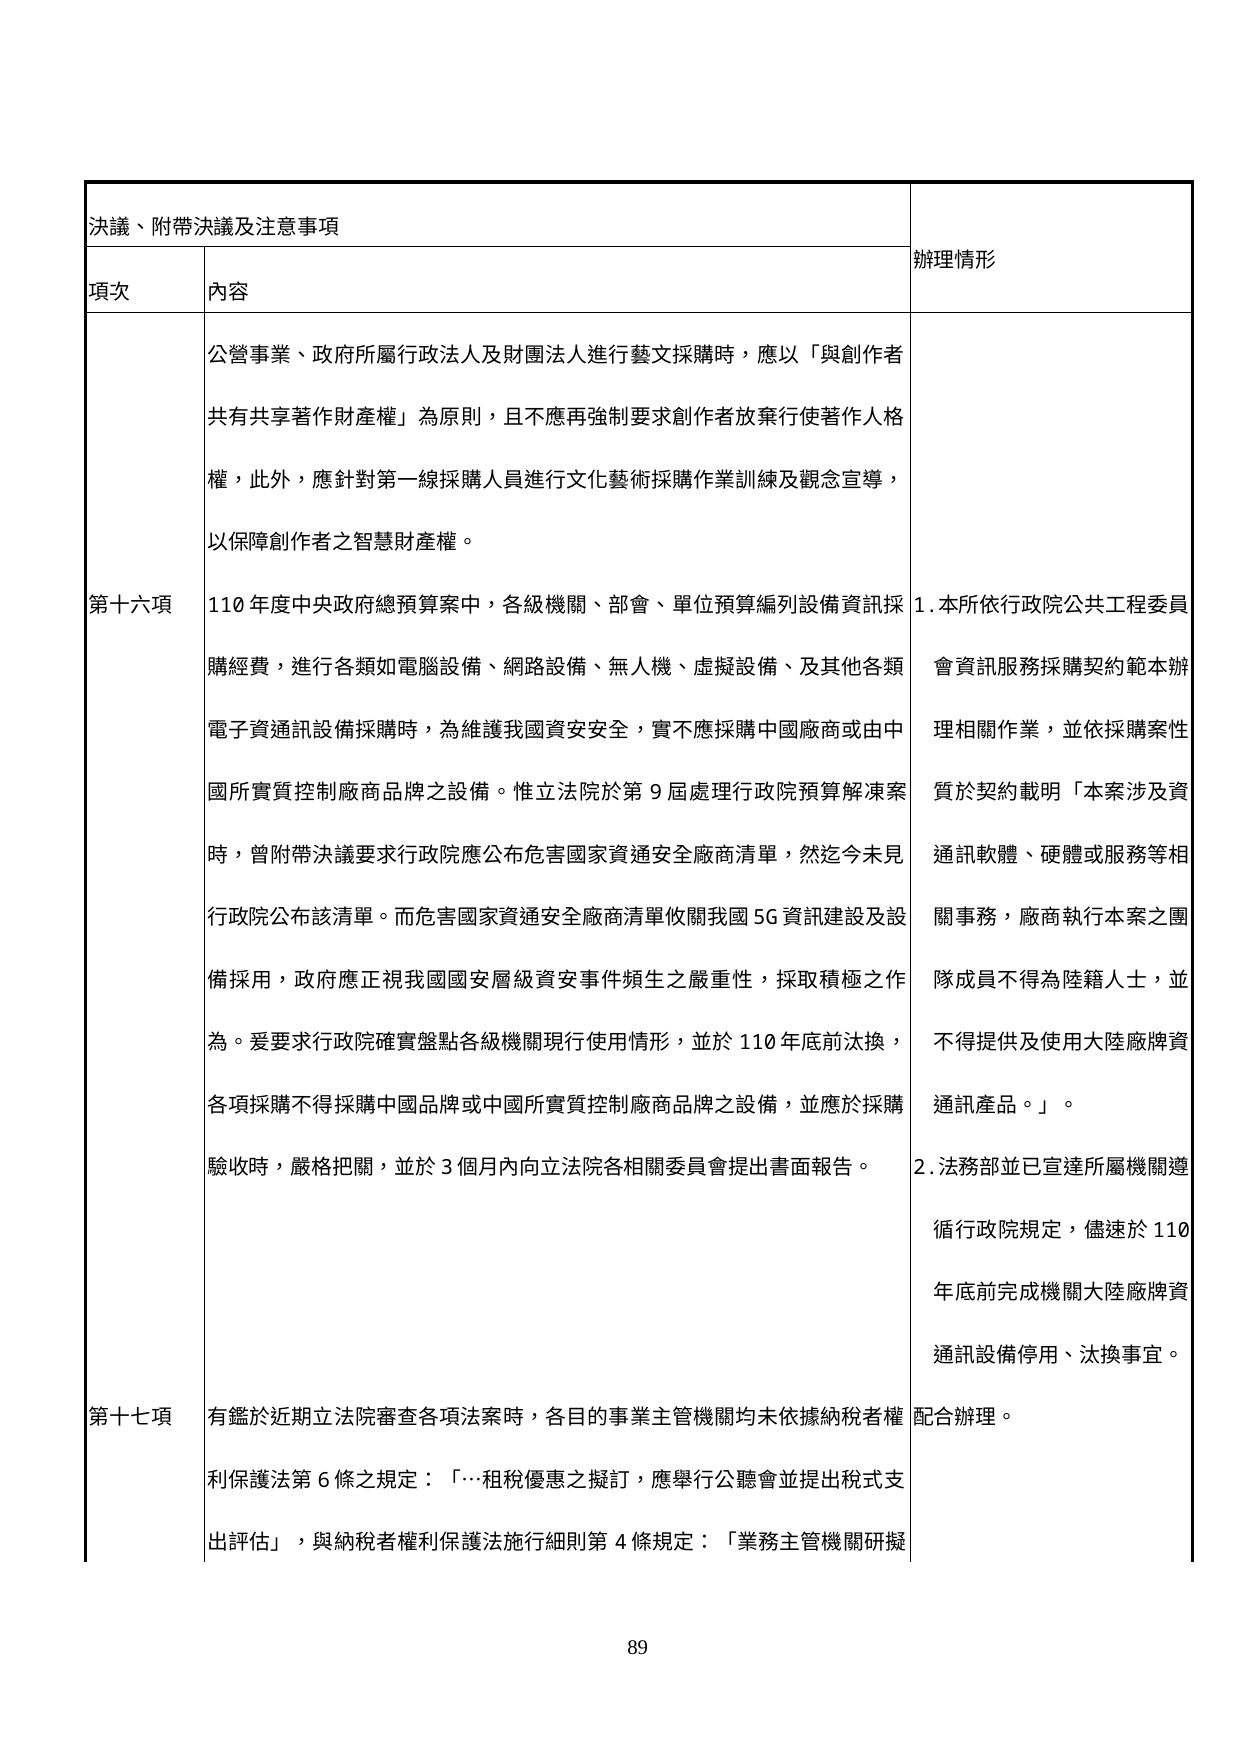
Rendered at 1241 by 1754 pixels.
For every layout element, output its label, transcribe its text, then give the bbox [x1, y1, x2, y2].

table_cell 內容 [205, 247, 910, 312]
table_cell [87, 313, 204, 562]
table_cell [911, 313, 1191, 562]
table_cell 第十七項 [87, 1374, 204, 1562]
table_cell 110年度中央政府總預算案中，各級機關、部會、單位預算編列設備資訊採購經費，進行各類如電腦設備、網路設備、無人機、虛擬設備、及其他各類電子資通訊設備採購時，為維護我國資安安全，實不應採購中國廠商或由中國所實質控制廠商品牌之設備。惟立法院於第9屆處理行政院預算解凍案時，曾附帶決議要求行政院應公布危害國家資通安全廠商清單，然迄今未見行政院公布該清單。而危害國家資通安全廠商清單攸關我國5G資訊建設及設備採用，政府應正視我國國安層級資安事件頻生之嚴重性，採取積極之作為。爰要求行政院確實盤點各級機關現行使用情形，並於110年底前汰換，各項採購不得採購中國品牌或中國所實質控制廠商品牌之設備，並應於採購驗收時，嚴格把關，並於3個月內向立法院各相關委員會提出書面報告。 [205, 562, 910, 1374]
table_cell 項次 [87, 247, 204, 312]
table_cell 配合辦理。 [911, 1374, 1191, 1562]
table_header 決議、附帶決議及注意事項 [87, 184, 910, 246]
table_cell 有鑑於近期立法院審查各項法案時，各目的事業主管機關均未依據納稅者權利保護法第6條之規定：「…租稅優惠之擬訂，應舉行公聽會並提出稅式支出評估」，與納稅者權利保護法施行細則第4條規定：「業務主管機關研擬 [205, 1374, 910, 1562]
table_cell 1.本所依行政院公共工程委員會資訊服務採購契約範本辦理相關作業，並依採購案性質於契約載明「本案涉及資通訊軟體、硬體或服務等相關事務，廠商執行本案之團隊成員不得為陸籍人士，並不得提供及使用大陸廠牌資通訊產品。」。 2.法務部並已宣達所屬機關遵循行政院規定，儘速於110年底前完成機關大陸廠牌資通訊設備停用、汰換事宜。 [911, 562, 1191, 1374]
table_cell 第十六項 [87, 562, 204, 1374]
table_header 辦理情形 [911, 184, 1191, 312]
table_cell 公營事業、政府所屬行政法人及財團法人進行藝文採購時，應以「與創作者共有共享著作財產權」為原則，且不應再強制要求創作者放棄行使著作人格權，此外，應針對第一線採購人員進行文化藝術採購作業訓練及觀念宣導，以保障創作者之智慧財產權。 [205, 313, 910, 562]
